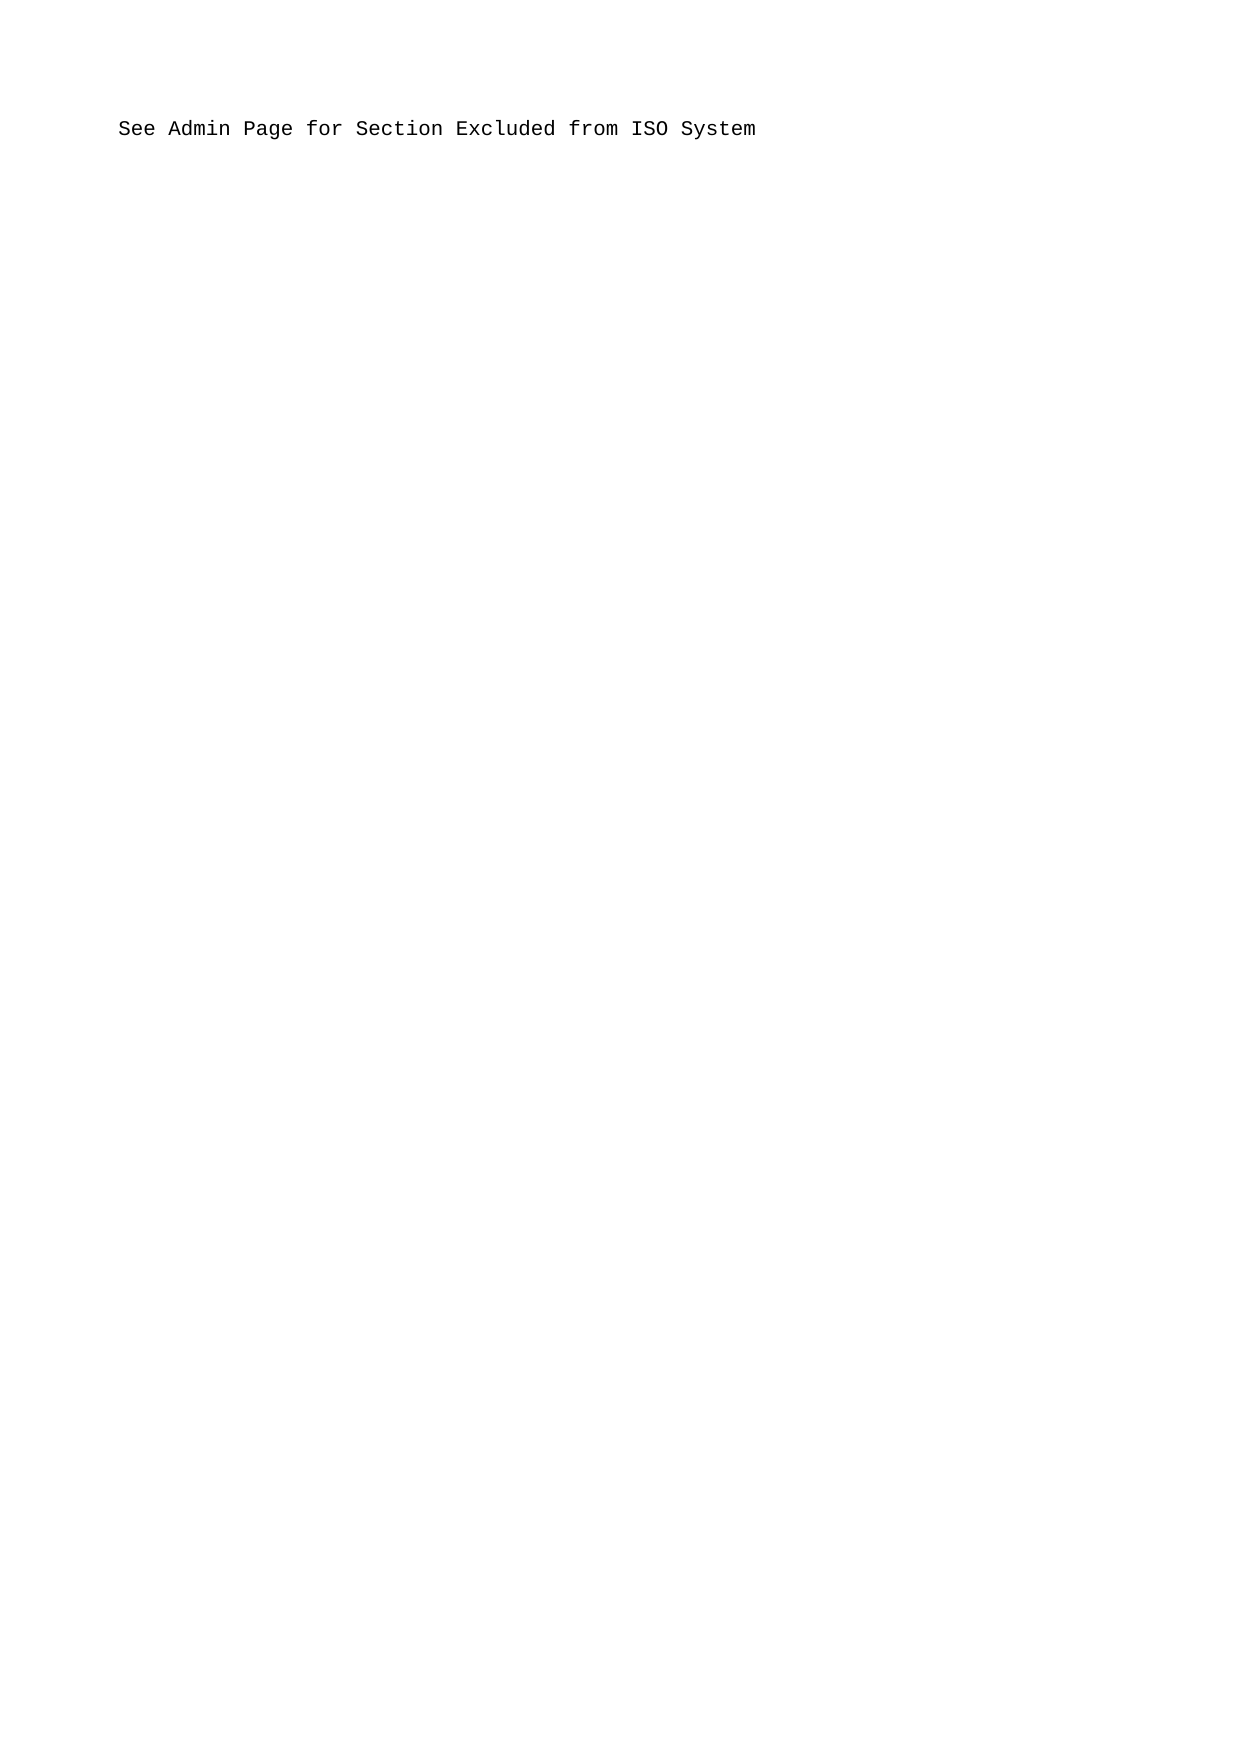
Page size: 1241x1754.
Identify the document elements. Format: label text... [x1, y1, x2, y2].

text See Admin Page for Section Excluded from ISO System [118, 118, 1122, 142]
